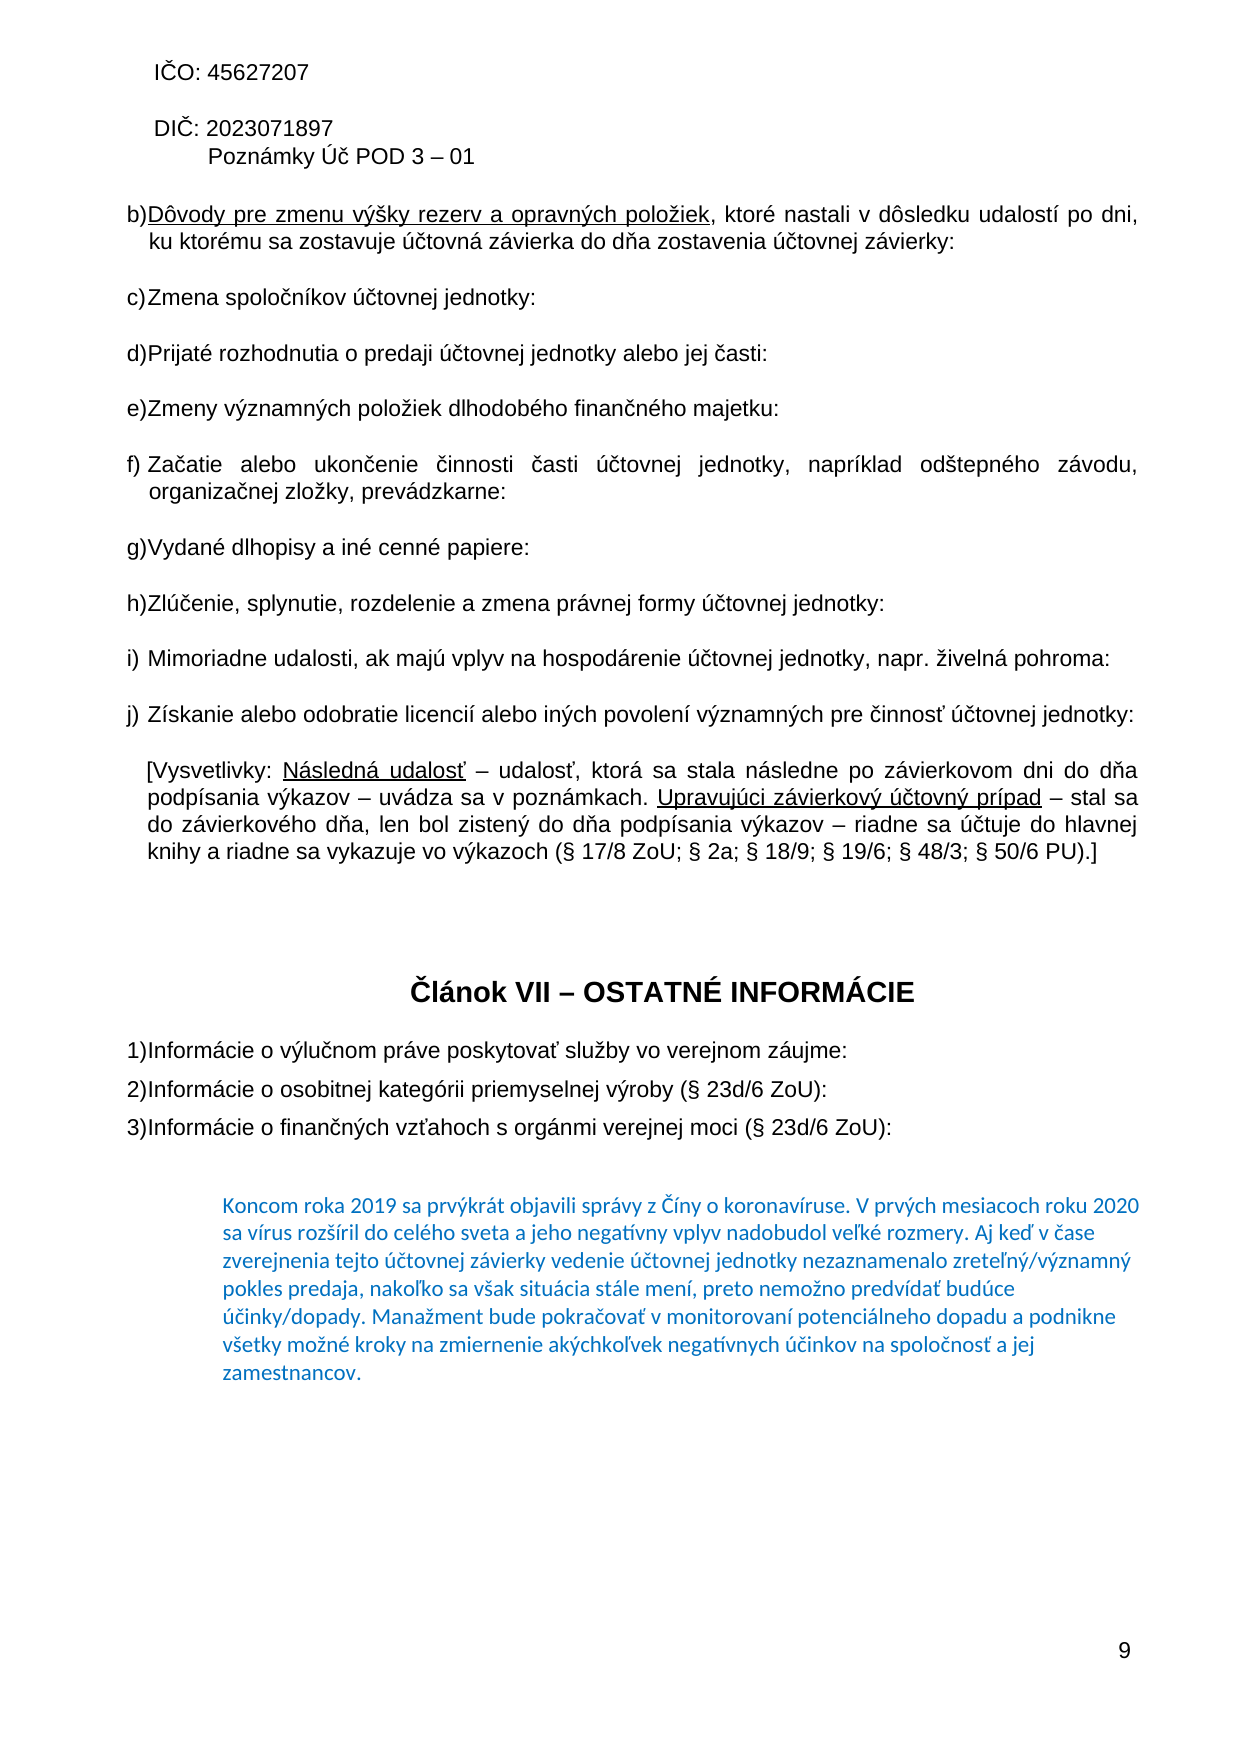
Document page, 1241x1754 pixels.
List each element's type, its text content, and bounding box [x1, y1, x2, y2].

text Koncom roka 2019 sa prvýkrát objavili správy z Číny o koronavíruse. V prvých mesiacoch roku 2020 sa vírus rozšíril do celého sveta a jeho negatívny vplyv nadobudol veľké rozmery. Aj keď v čase zverejnenia tejto účtovnej závierky vedenie účtovnej jednotky nezaznamenalo zreteľný/významný pokles predaja, nakoľko sa však situácia stále mení, preto nemožno predvídať budúce účinky/dopady. Manažment bude pokračovať v monitorovaní potenciálneho dopadu a podnikne všetky možné kroky na zmiernenie akýchkoľvek negatívnych účinkov na spoločnosť a jej zamestnancov. [222, 1191, 1141, 1386]
subtitle Článok VII – OSTATNÉ INFORMÁCIE [147, 975, 1186, 1008]
list Získanie alebo odobratie licencií alebo iných povolení významných pre činnosť účtovnej jednotky: [127, 701, 1138, 727]
list Informácie o výlučnom práve poskytovať služby vo verejnom záujme: [127, 1037, 1138, 1064]
list Zlúčenie, splynutie, rozdelenie a zmena právnej formy účtovnej jednotky: [127, 589, 1138, 616]
text [Vysvetlivky: Následná udalosť – udalosť, ktorá sa stala následne po závierkovom dni do dňa podpísania výkazov – uvádza sa v poznámkach. Upravujúci závierkový účtovný prípad – stal sa do závierkového dňa, len bol zistený do dňa podpísania výkazov – riadne sa účtuje do hlavnej knihy a riadne sa vykazuje vo výkazoch (§ 17/8 ZoU; § 2a; § 18/9; § 19/6; § 48/3; § 50/6 PU).] [146, 757, 1138, 864]
list Vydané dlhopisy a iné cenné papiere: [127, 534, 1138, 560]
list Mimoriadne udalosti, ak majú vplyv na hospodárenie účtovnej jednotky, napr. živelná pohroma: [127, 645, 1138, 672]
list Zmena spoločníkov účtovnej jednotky: [127, 284, 1138, 310]
list Prijaté rozhodnutia o predaji účtovnej jednotky alebo jej časti: [127, 339, 1138, 366]
list Dôvody pre zmenu výšky rezerv a opravných položiek, ktoré nastali v dôsledku udalostí po dni, ku ktorému sa zostavuje účtovná závierka do dňa zostavenia účtovnej závierky: [127, 201, 1138, 254]
list Informácie o osobitnej kategórii priemyselnej výroby (§ 23d/6 ZoU): [127, 1076, 1138, 1102]
list Informácie o finančných vzťahoch s orgánmi verejnej moci (§ 23d/6 ZoU): [127, 1114, 1138, 1140]
list Zmeny významných položiek dlhodobého finančného majetku: [127, 395, 1138, 422]
list Začatie alebo ukončenie činnosti časti účtovnej jednotky, napríklad odštepného závodu, organizačnej zložky, prevádzkarne: [127, 451, 1138, 504]
